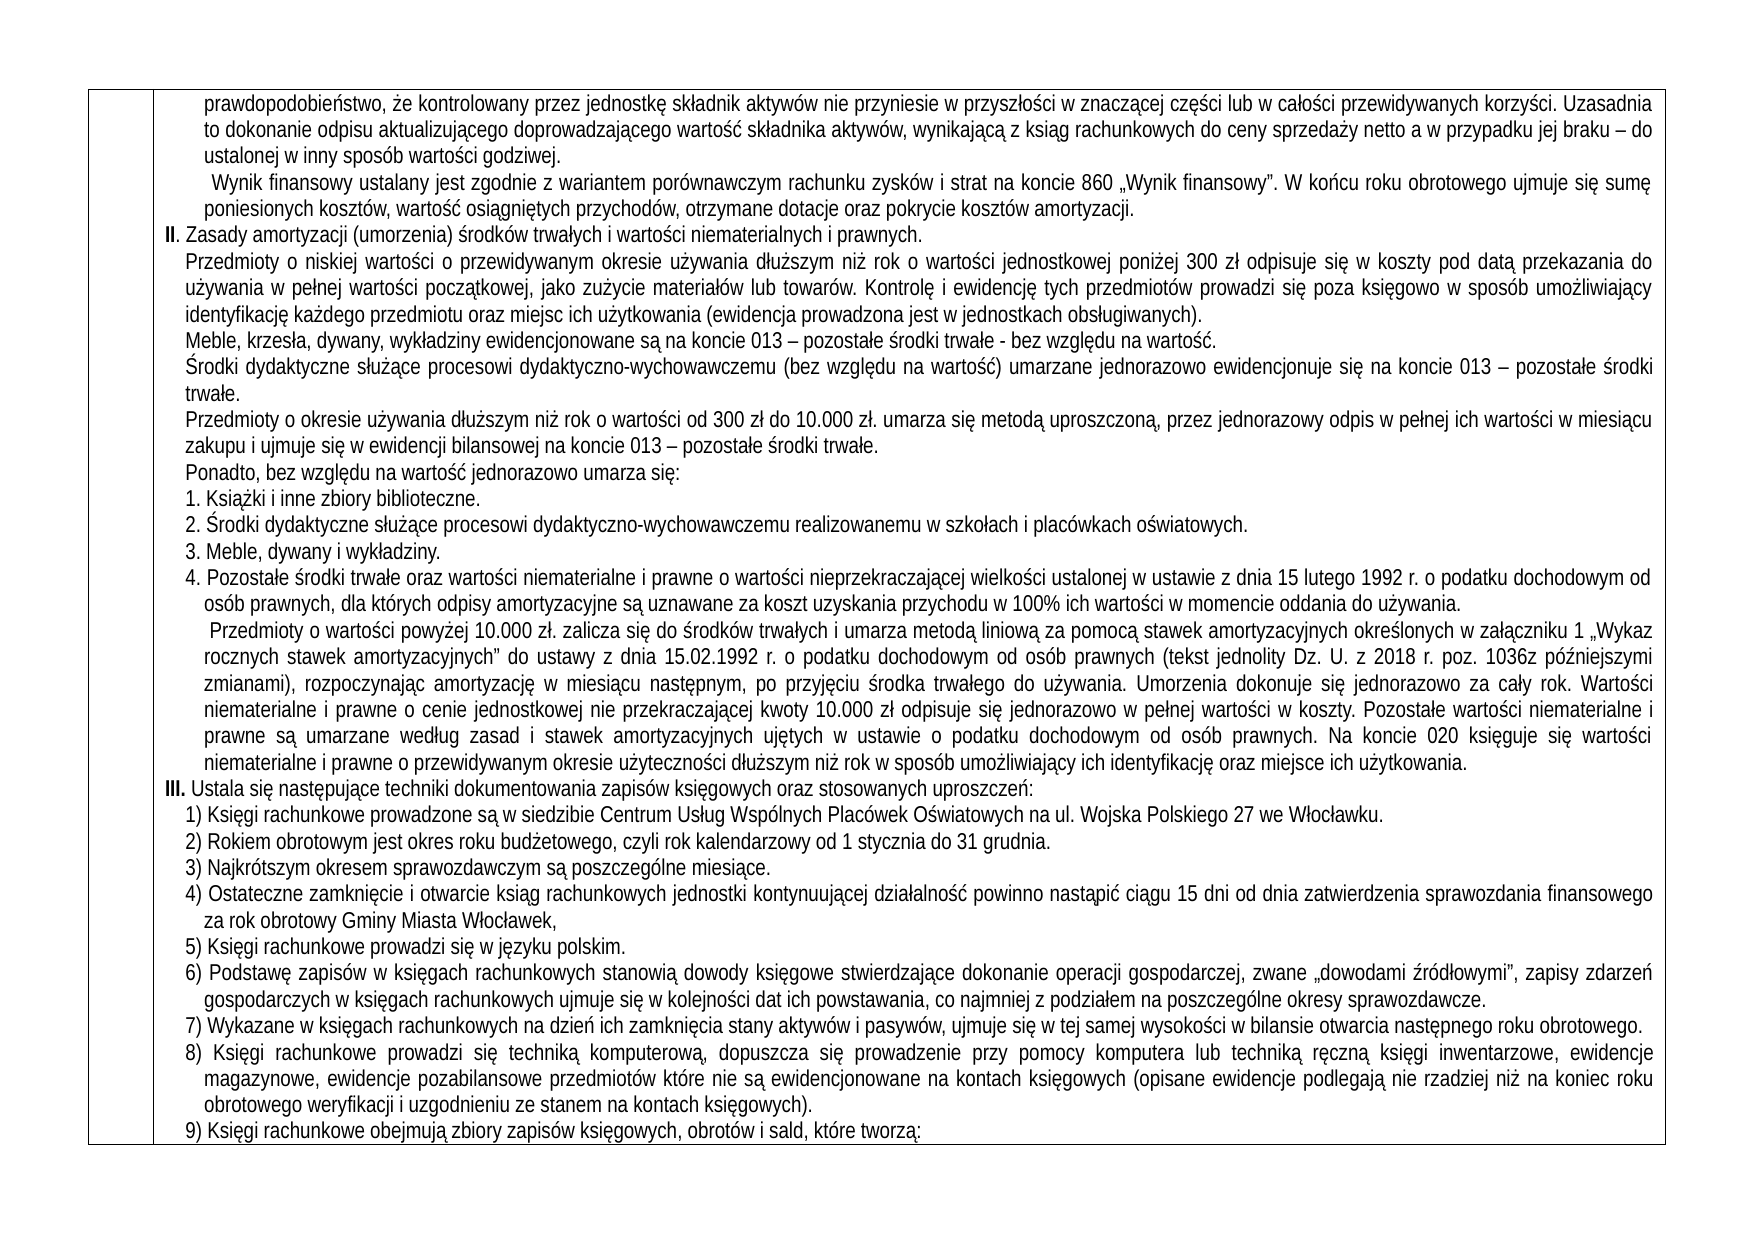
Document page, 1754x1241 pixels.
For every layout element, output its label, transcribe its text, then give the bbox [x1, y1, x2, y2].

table_cell [89, 90, 153, 1144]
table_cell prawdopodobieństwo, że kontrolowany przez jednostkę składnik aktywów nie przyniesie w przyszłości w znaczącej części lub w całości przewidywanych korzyści. Uzasadnia to dokonanie odpisu aktualizującego doprowadzającego wartość składnika aktywów, wynikającą z ksiąg rachunkowych do ceny sprzedaży netto a w przypadku jej braku – do ustalonej w inny sposób wartości godziwej. Wynik finansowy ustalany jest zgodnie z wariantem porównawczym rachunku zysków i strat na koncie 860 „Wynik finansowy”. W końcu roku obrotowego ujmuje się sumę poniesionych kosztów, wartość osiągniętych przychodów, otrzymane dotacje oraz pokrycie kosztów amortyzacji. II. Zasady amortyzacji (umorzenia) środków trwałych i wartości niematerialnych i prawnych. Przedmioty o niskiej wartości o przewidywanym okresie używania dłuższym niż rok o wartości jednostkowej poniżej 300 zł odpisuje się w koszty pod datą przekazania do używania w pełnej wartości początkowej, jako zużycie materiałów lub towarów. Kontrolę i ewidencję tych przedmiotów prowadzi się poza księgowo w sposób umożliwiający identyfikację każdego przedmiotu oraz miejsc ich użytkowania (ewidencja prowadzona jest w jednostkach obsługiwanych). Meble, krzesła, dywany, wykładziny ewidencjonowane są na koncie 013 – pozostałe środki trwałe - bez względu na wartość. Środki dydaktyczne służące procesowi dydaktyczno-wychowawczemu (bez względu na wartość) umarzane jednorazowo ewidencjonuje się na koncie 013 – pozostałe środki trwałe. Przedmioty o okresie używania dłuższym niż rok o wartości od 300 zł do 10.000 zł. umarza się metodą uproszczoną, przez jednorazowy odpis w pełnej ich wartości w miesiącu zakupu i ujmuje się w ewidencji bilansowej na koncie 013 – pozostałe środki trwałe. Ponadto, bez względu na wartość jednorazowo umarza się: 1. Książki i inne zbiory biblioteczne. 2. Środki dydaktyczne służące procesowi dydaktyczno-wychowawczemu realizowanemu w szkołach i placówkach oświatowych. 3. Meble, dywany i wykładziny. 4. Pozostałe środki trwałe oraz wartości niematerialne i prawne o wartości nieprzekraczającej wielkości ustalonej w ustawie z dnia 15 lutego 1992 r. o podatku dochodowym od osób prawnych, dla których odpisy amortyzacyjne są uznawane za koszt uzyskania przychodu w 100% ich wartości w momencie oddania do używania. Przedmioty o wartości powyżej 10.000 zł. zalicza się do środków trwałych i umarza metodą liniową za pomocą stawek amortyzacyjnych określonych w załączniku 1 „Wykaz rocznych stawek amortyzacyjnych” do ustawy z dnia 15.02.1992 r. o podatku dochodowym od osób prawnych (tekst jednolity Dz. U. z 2018 r. poz. 1036z późniejszymi zmianami), rozpoczynając amortyzację w miesiącu następnym, po przyjęciu środka trwałego do używania. Umorzenia dokonuje się jednorazowo za cały rok. Wartości niematerialne i prawne o cenie jednostkowej nie przekraczającej kwoty 10.000 zł odpisuje się jednorazowo w pełnej wartości w koszty. Pozostałe wartości niematerialne i prawne są umarzane według zasad i stawek amortyzacyjnych ujętych w ustawie o podatku dochodowym od osób prawnych. Na koncie 020 księguje się wartości niematerialne i prawne o przewidywanym okresie użyteczności dłuższym niż rok w sposób umożliwiający ich identyfikację oraz miejsce ich użytkowania. III. Ustala się następujące techniki dokumentowania zapisów księgowych oraz stosowanych uproszczeń: 1) Księgi rachunkowe prowadzone są w siedzibie Centrum Usług Wspólnych Placówek Oświatowych na ul. Wojska Polskiego 27 we Włocławku. 2) Rokiem obrotowym jest okres roku budżetowego, czyli rok kalendarzowy od 1 stycznia do 31 grudnia. 3) Najkrótszym okresem sprawozdawczym są poszczególne miesiące. 4) Ostateczne zamknięcie i otwarcie ksiąg rachunkowych jednostki kontynuującej działalność powinno nastąpić ciągu 15 dni od dnia zatwierdzenia sprawozdania finansowego za rok obrotowy Gminy Miasta Włocławek, 5) Księgi rachunkowe prowadzi się w języku polskim. 6) Podstawę zapisów w księgach rachunkowych stanowią dowody księgowe stwierdzające dokonanie operacji gospodarczej, zwane „dowodami źródłowymi”, zapisy zdarzeń gospodarczych w księgach rachunkowych ujmuje się w kolejności dat ich powstawania, co najmniej z podziałem na poszczególne okresy sprawozdawcze. 7) Wykazane w księgach rachunkowych na dzień ich zamknięcia stany aktywów i pasywów, ujmuje się w tej samej wysokości w bilansie otwarcia następnego roku obrotowego. 8) Księgi rachunkowe prowadzi się techniką komputerową, dopuszcza się prowadzenie przy pomocy komputera lub techniką ręczną księgi inwentarzowe, ewidencje magazynowe, ewidencje pozabilansowe przedmiotów które nie są ewidencjonowane na kontach księgowych (opisane ewidencje podlegają nie rzadziej niż na koniec roku obrotowego weryfikacji i uzgodnieniu ze stanem na kontach księgowych). 9) Księgi rachunkowe obejmują zbiory zapisów księgowych, obrotów i sald, które tworzą: [154, 90, 1665, 1144]
